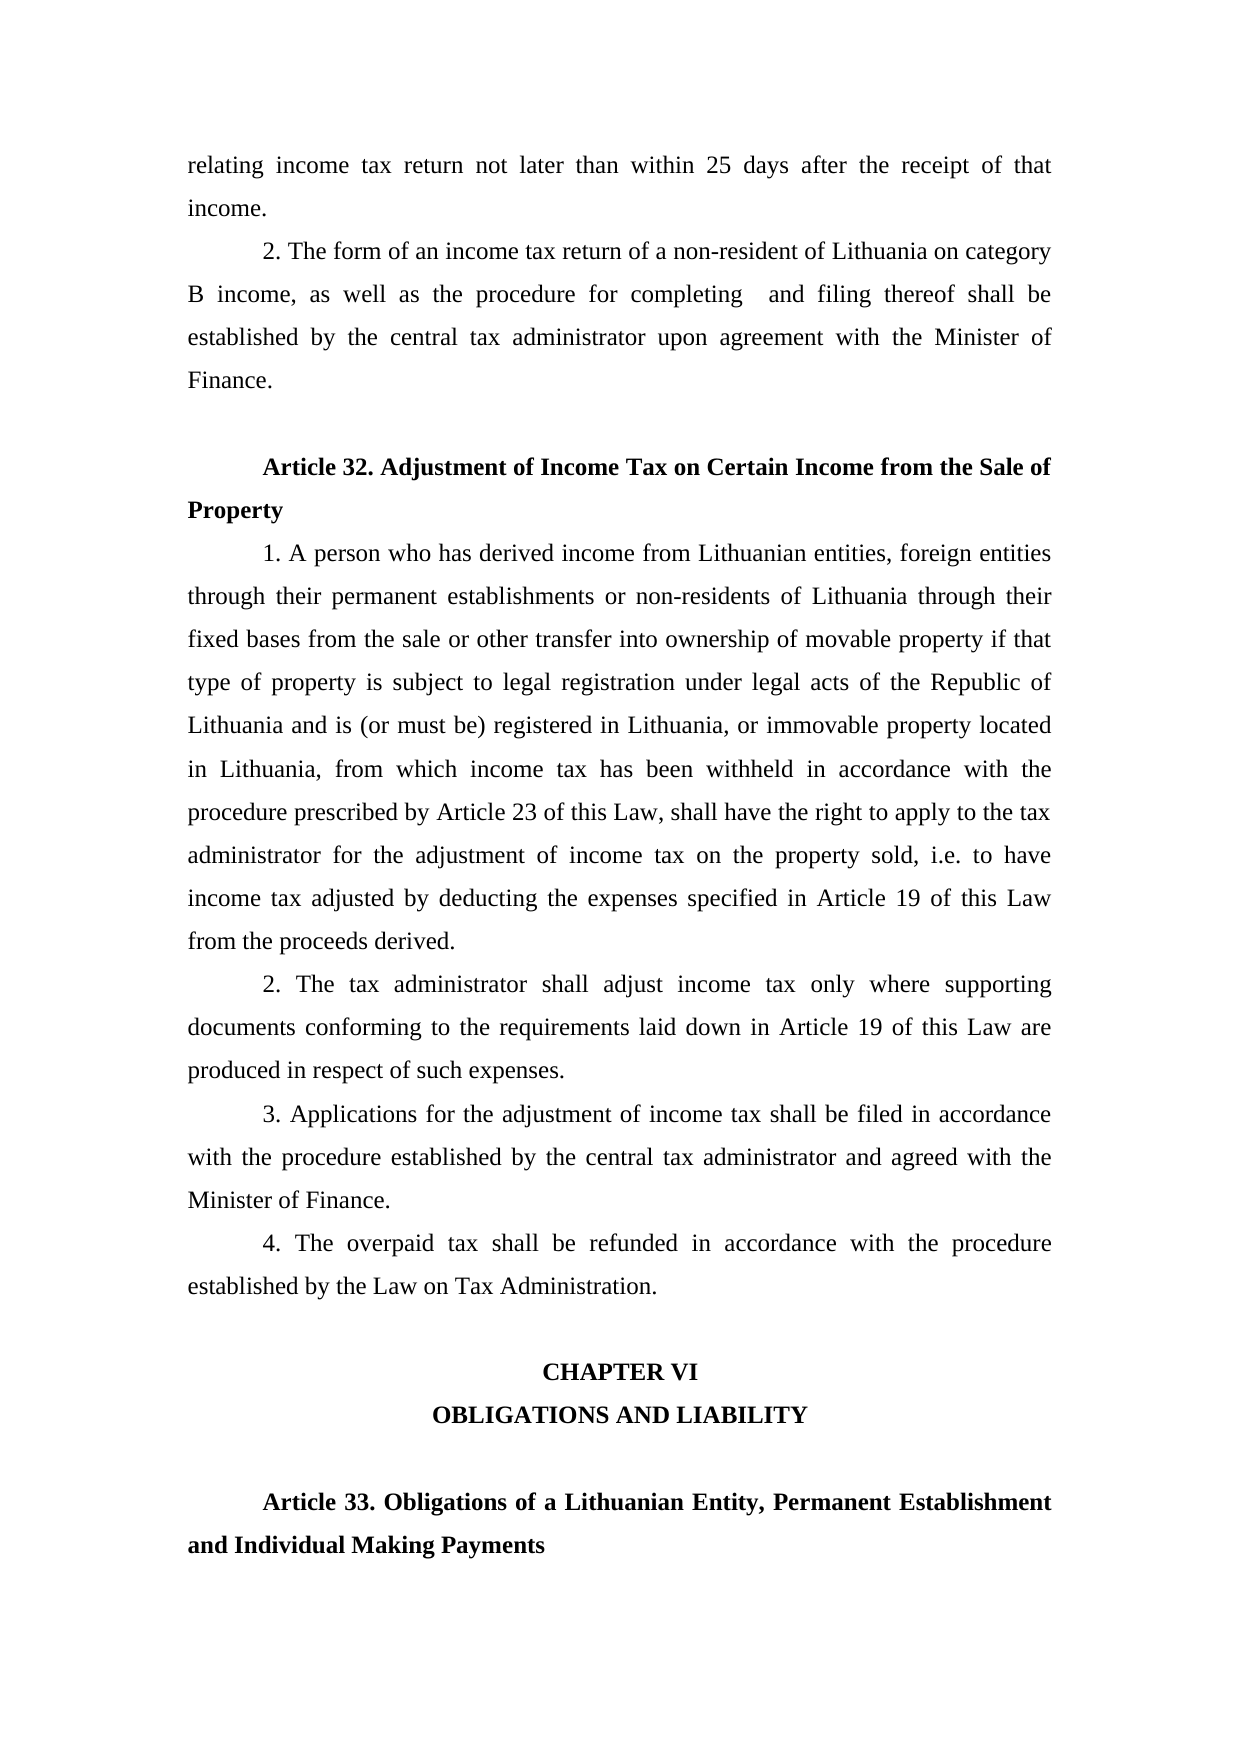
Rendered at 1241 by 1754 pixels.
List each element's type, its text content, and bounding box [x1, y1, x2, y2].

text relating income tax return not later than within 25 days after the receipt of that income. [187, 150, 1053, 222]
text 2. The tax administrator shall adjust income tax only where supporting documents conforming to the requirements laid down in Article 19 of this Law are produced in respect of such expenses. [187, 969, 1053, 1084]
text OBLIGATIONS AND LIABILITY [187, 1401, 1053, 1429]
text 1. A person who has derived income from Lithuanian entities, foreign entities through their permanent establishments or non-residents of Lithuania through their fixed bases from the sale or other transfer into ownership of movable property if that type of property is subject to legal registration under legal acts of the Republic of Lithuania and is (or must be) registered in Lithuania, or immovable property located in Lithuania, from which income tax has been withheld in accordance with the procedure prescribed by Article 23 of this Law, shall have the right to apply to the tax administrator for the adjustment of income tax on the property sold, i.e. to have income tax adjusted by deducting the expenses specified in Article 19 of this Law from the proceeds derived. [187, 538, 1053, 955]
text 4. The overpaid tax shall be refunded in accordance with the procedure established by the Law on Tax Administration. [187, 1228, 1053, 1300]
text Article 32. Adjustment of Income Tax on Certain Income from the Sale of Property [187, 452, 1053, 524]
text 2. The form of an income tax return of a non-resident of Lithuania on category B income, as well as the procedure for completing and filing thereof shall be established by the central tax administrator upon agreement with the Minister of Finance. [187, 236, 1053, 394]
text Article 33. Obligations of a Lithuanian Entity, Permanent Establishment and Individual Making Payments [187, 1487, 1053, 1559]
text CHAPTER VI [187, 1357, 1053, 1386]
text 3. Applications for the adjustment of income tax shall be filed in accordance with the procedure established by the central tax administrator and agreed with the Minister of Finance. [187, 1099, 1053, 1214]
